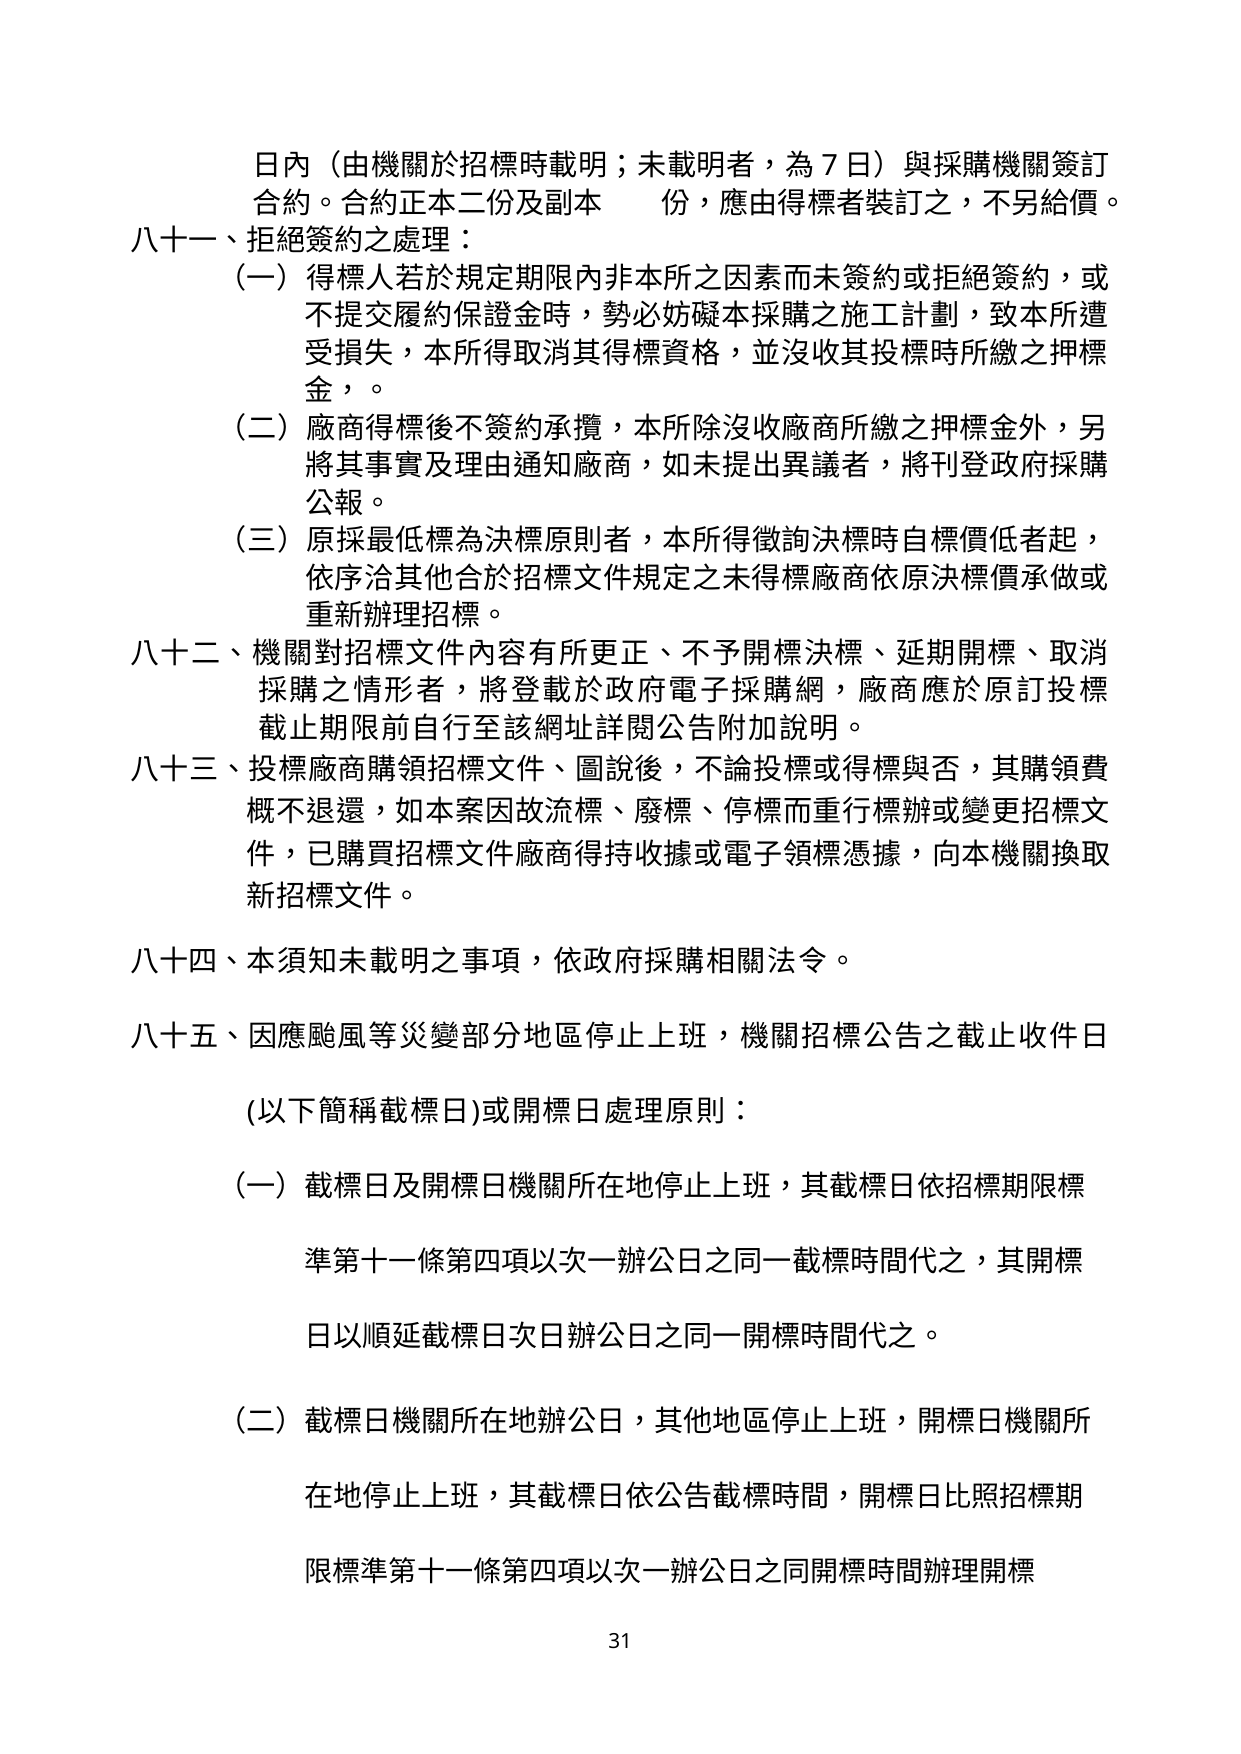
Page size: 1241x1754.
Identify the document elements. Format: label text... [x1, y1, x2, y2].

text 八十五、因應颱風等災變部分地區停止上班，機關招標公告之截止收件日(以下簡稱截標日)或開標日處理原則： [130, 990, 1110, 1140]
text 八十四、本須知未載明之事項，依政府採購相關法令。 [130, 915, 1110, 990]
text 除招標文件另有規定者外，得標廠商應於得標後經通知次日起第__日內（由機關於招標時載明；未載明者，為7日）與採購機關簽訂合約。合約正本二份及副本 份，應由得標者裝訂之，不另給價。 [253, 146, 1110, 221]
text （二）廠商得標後不簽約承攬，本所除沒收廠商所繳之押標金外，另將其事實及理由通知廠商，如未提出異議者，將刊登政府採購公報。 [217, 408, 1110, 521]
text （一）得標人若於規定期限內非本所之因素而未簽約或拒絕簽約，或不提交履約保證金時，勢必妨礙本採購之施工計劃，致本所遭受損失，本所得取消其得標資格，並沒收其投標時所繳之押標金，。 [217, 258, 1110, 408]
text 八十二、機關對招標文件內容有所更正、不予開標決標、延期開標、取消採購之情形者，將登載於政府電子採購網，廠商應於原訂投標截止期限前自行至該網址詳閱公告附加說明。 [130, 633, 1110, 746]
text 八十一、拒絕簽約之處理： [130, 221, 1110, 258]
text （一）截標日及開標日機關所在地停止上班，其截標日依招標期限標準第十一條第四項以次一辦公日之同一截標時間代之，其開標日以順延截標日次日辦公日之同一開標時間代之。 [217, 1140, 1110, 1365]
text （三）原採最低標為決標原則者，本所得徵詢決標時自標價低者起，依序洽其他合於招標文件規定之未得標廠商依原決標價承做或重新辦理招標。 [217, 521, 1110, 633]
subtitle 八十三、投標廠商購領招標文件、圖說後，不論投標或得標與否，其購領費概不退還，如本案因故流標、廢標、停標而重行標辦或變更招標文件，已購買招標文件廠商得持收據或電子領標憑據，向本機關換取新招標文件。 [130, 746, 1110, 915]
text （二）截標日機關所在地辦公日，其他地區停止上班，開標日機關所在地停止上班，其截標日依公告截標時間，開標日比照招標期限標準第十一條第四項以次一辦公日之同開標時間辦理開標 [217, 1375, 1110, 1600]
